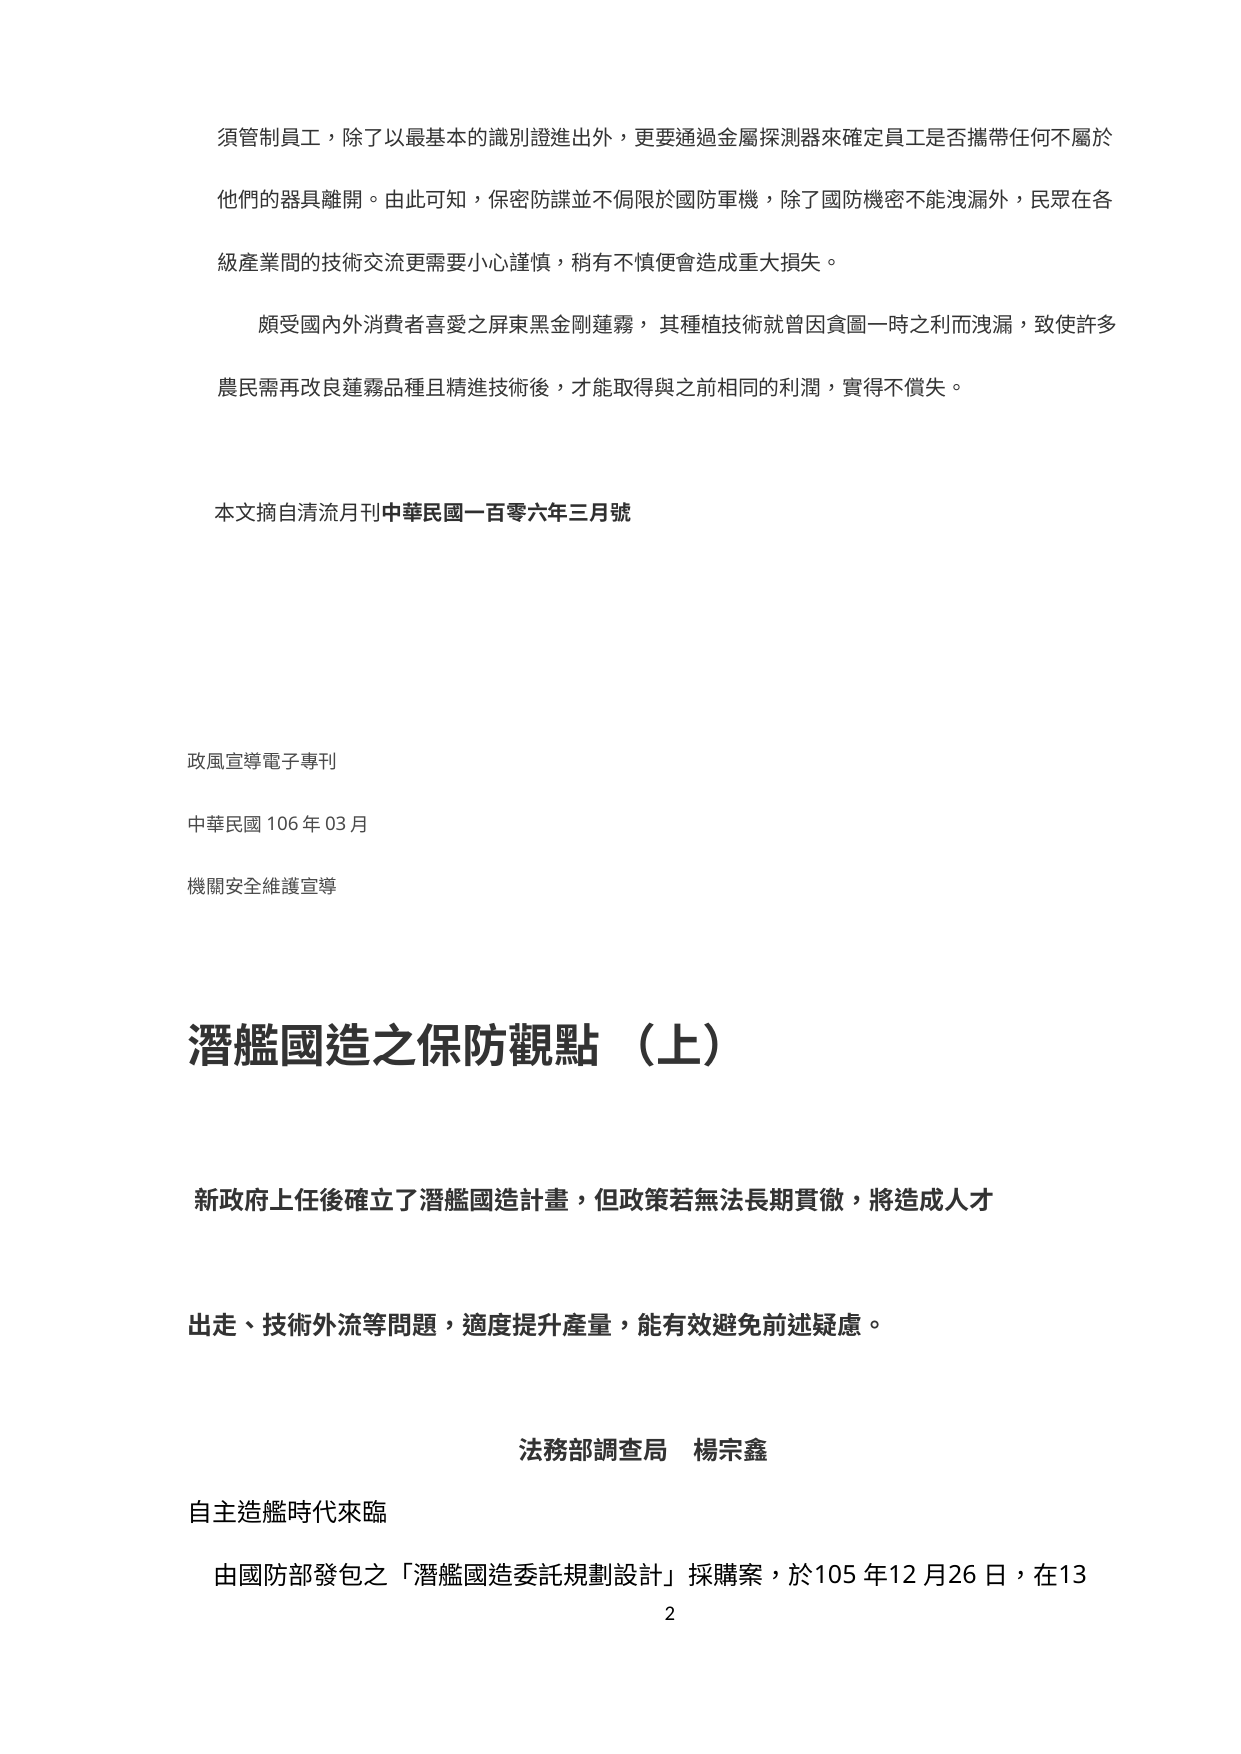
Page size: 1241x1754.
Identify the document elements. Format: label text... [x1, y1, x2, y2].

text 潛艦國造之保防觀點 （上） [187, 969, 1147, 1094]
text 須管制員工，除了以最基本的識別證進出外，更要通過金屬探測器來確定員工是否攜帶任何不屬於他們的器具離開。由此可知，保密防諜並不侷限於國防軍機，除了國防機密不能洩漏外，民眾在各級產業間的技術交流更需要小心謹慎，稍有不慎便會造成重大損失。 [214, 94, 1118, 282]
text 法務部調查局 楊宗鑫 [187, 1407, 1152, 1469]
text 出走、技術外流等問題，適度提升產量，能有效避免前述疑慮。 [187, 1282, 1147, 1344]
text 新政府上任後確立了潛艦國造計畫，但政策若無法長期貫徹，將造成人才 [187, 1157, 1147, 1219]
text 政風宣導電子專刊 中華民國106年03月 機關安全維護宣導 [187, 719, 1152, 907]
text 本文摘自清流月刊中華民國一百零六年三月號 [173, 469, 1147, 532]
text 自主造艦時代來臨 [187, 1469, 1152, 1532]
text 頗受國內外消費者喜愛之屏東黑金剛蓮霧， 其種植技術就曾因貪圖一時之利而洩漏，致使許多農民需再改良蓮霧品種且精進技術後，才能取得與之前相同的利潤，實得不償失。 [217, 282, 1118, 407]
text 由國防部發包之「潛艦國造委託規劃設計」採購案，於105 年12 月26 日，在13 [187, 1532, 1088, 1594]
